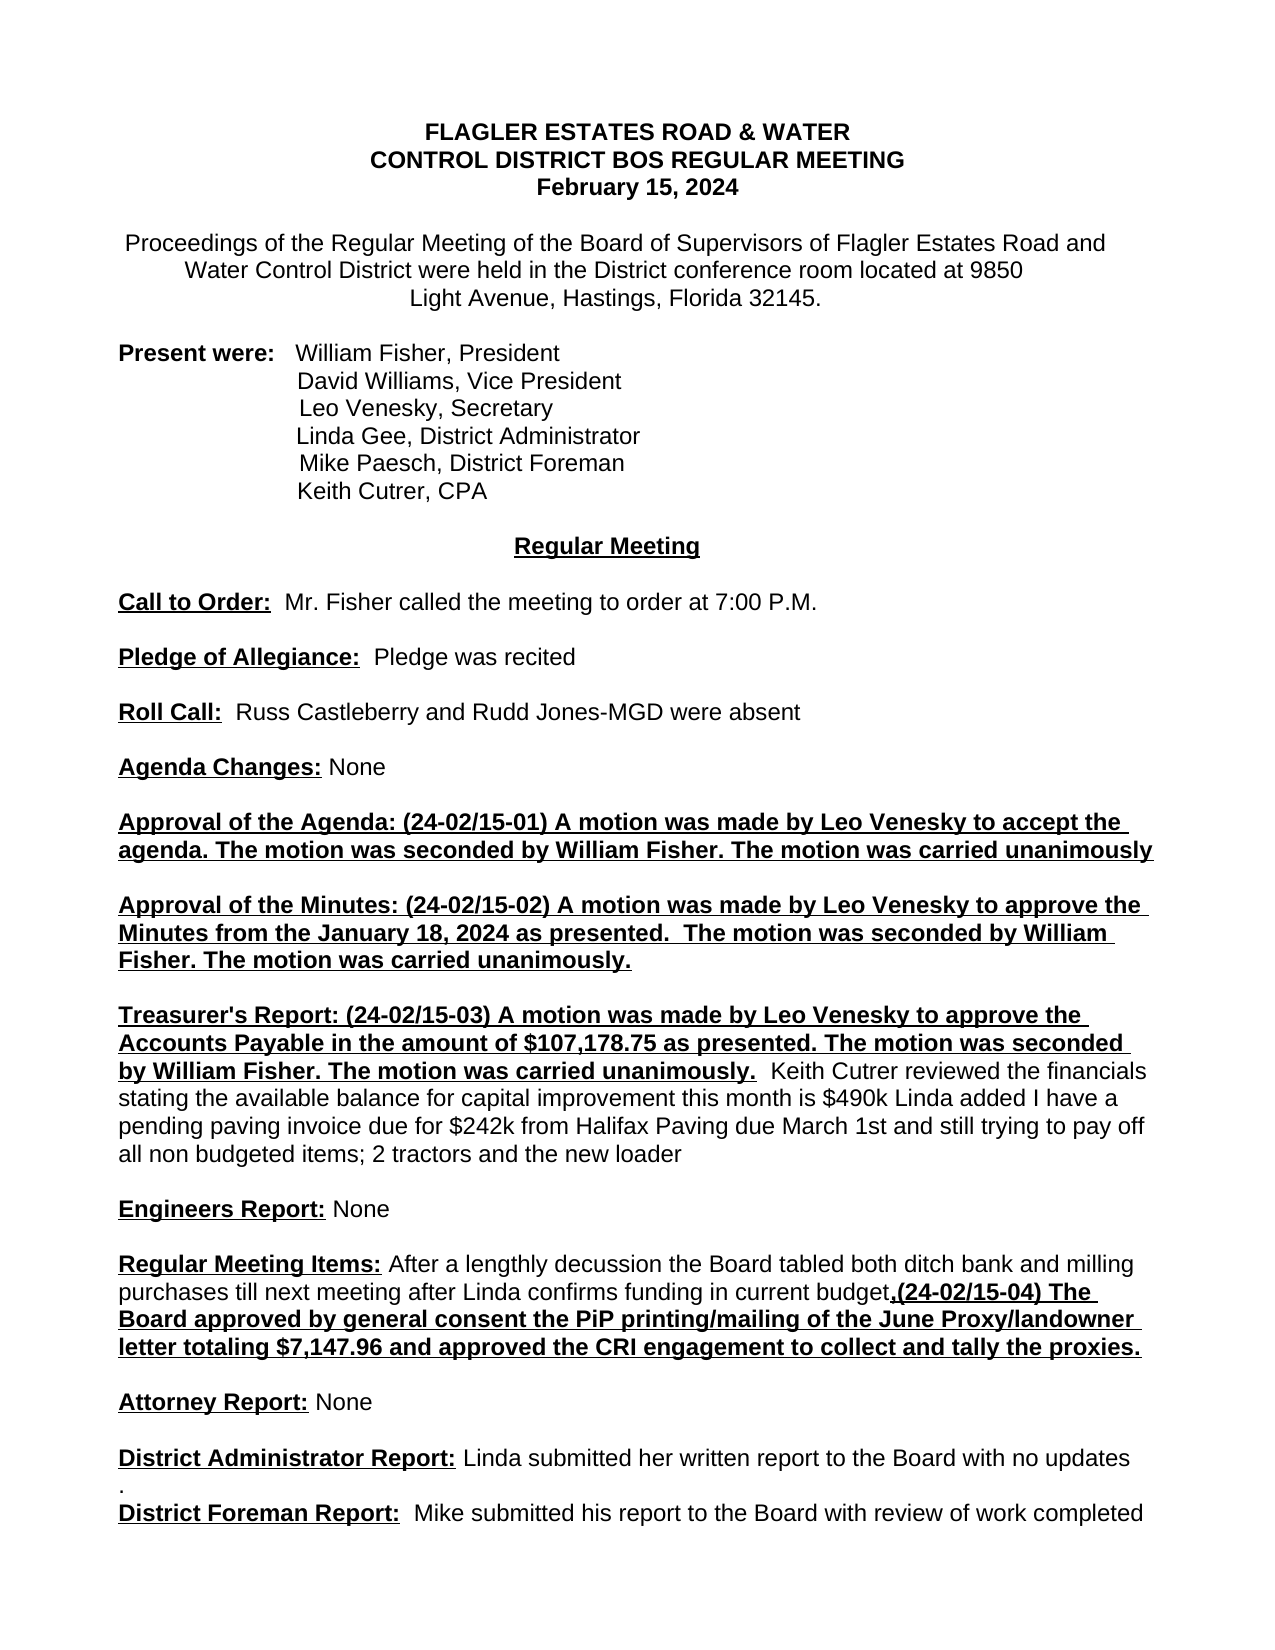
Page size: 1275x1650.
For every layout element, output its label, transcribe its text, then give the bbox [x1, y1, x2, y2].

text Agenda Changes: None [118, 753, 1157, 781]
text Water Control District were held in the District conference room located at 9850 [118, 256, 1157, 284]
text Pledge of Allegiance: Pledge was recited [118, 643, 1157, 670]
text David Williams, Vice President [118, 367, 1157, 394]
text Regular Meeting [118, 532, 1157, 560]
text Present were: William Fisher, President [118, 339, 1157, 367]
text Treasurer's Report: (24-02/15-03) A motion was made by Leo Venesky to approve the Accounts Payable in the amount of $107,178.75 as presented. The motion was seconded by William Fisher. The motion was carried unanimously. Keith Cutrer reviewed the financials stating the available balance for capital improvement this month is $490k Linda added I have a pending paving invoice due for $242k from Halifax Paving due March 1st and still trying to pay off all non budgeted items; 2 tractors and the new loader [118, 1001, 1157, 1167]
text Keith Cutrer, CPA [118, 477, 1157, 504]
text Attorney Report: None [118, 1388, 1157, 1416]
text February 15, 2024 [118, 173, 1157, 201]
text District Foreman Report: Mike submitted his report to the Board with review of work completed [118, 1499, 1157, 1526]
text Roll Call: Russ Castleberry and Rudd Jones-MGD were absent [118, 698, 1157, 725]
text CONTROL DISTRICT BOS REGULAR MEETING [118, 146, 1157, 173]
text Leo Venesky, Secretary [266, 394, 1157, 422]
text Regular Meeting Items: After a lengthly decussion the Board tabled both ditch bank and milling purchases till next meeting after Linda confirms funding in current budget,(24-02/15-04) The Board approved by general consent the PiP printing/mailing of the June Proxy/landowner letter totaling $7,147.96 and approved the CRI engagement to collect and tally the proxies. [118, 1250, 1157, 1360]
text Light Avenue, Hastings, Florida 32145. [118, 284, 1157, 311]
text Mike Paesch, District Foreman [266, 449, 1157, 477]
text . [118, 1471, 1157, 1499]
text Linda Gee, District Administrator [118, 422, 1157, 449]
text District Administrator Report: Linda submitted her written report to the Board with no updates [118, 1443, 1157, 1471]
text Proceedings of the Regular Meeting of the Board of Supervisors of Flagler Estates Road and [118, 228, 1157, 256]
text Approval of the Minutes: (24-02/15-02) A motion was made by Leo Venesky to approve the Minutes from the January 18, 2024 as presented. The motion was seconded by William Fisher. The motion was carried unanimously. [118, 891, 1157, 974]
text Call to Order: Mr. Fisher called the meeting to order at 7:00 P.M. [118, 587, 1157, 615]
text Approval of the Agenda: (24-02/15-01) A motion was made by Leo Venesky to accept the agenda. The motion was seconded by William Fisher. The motion was carried unanimously [118, 808, 1157, 863]
text FLAGLER ESTATES ROAD & WATER [118, 118, 1157, 146]
text Engineers Report: None [118, 1195, 1157, 1222]
